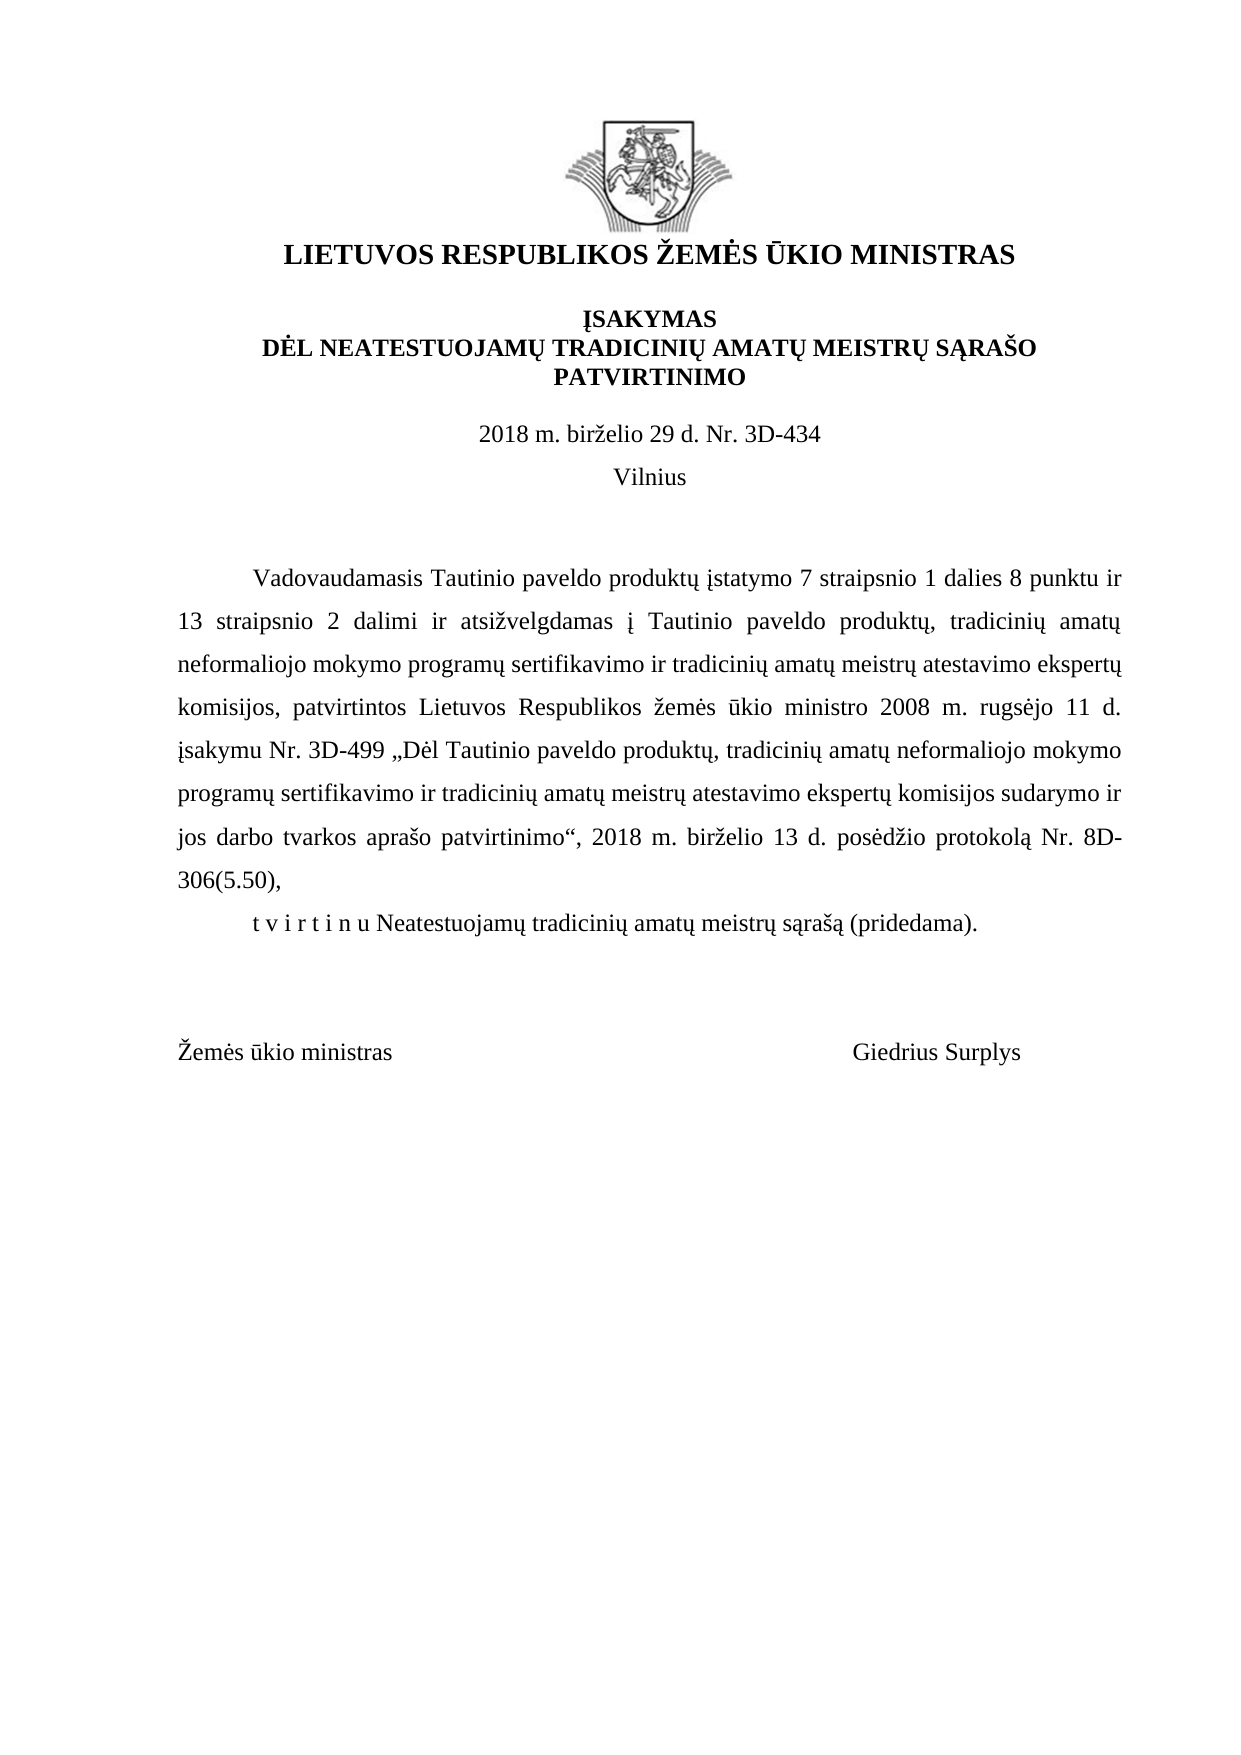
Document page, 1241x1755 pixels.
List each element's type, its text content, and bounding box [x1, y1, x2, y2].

text Vadovaudamasis Tautinio paveldo produktų įstatymo 7 straipsnio 1 dalies 8 punktu ir 13 straipsnio 2 dalimi ir atsižvelgdamas į Tautinio paveldo produktų, tradicinių amatų neformaliojo mokymo programų sertifikavimo ir tradicinių amatų meistrų atestavimo ekspertų komisijos, patvirtintos Lietuvos Respublikos žemės ūkio ministro 2008 m. rugsėjo 11 d. įsakymu Nr. 3D-499 „Dėl Tautinio paveldo produktų, tradicinių amatų neformaliojo mokymo programų sertifikavimo ir tradicinių amatų meistrų atestavimo ekspertų komisijos sudarymo ir jos darbo tvarkos aprašo patvirtinimo“, 2018 m. birželio 13 d. posėdžio protokolą Nr. 8D-306(5.50), [177, 563, 1122, 893]
text DĖL NEATESTUOJAMŲ TRADICINIŲ AMATŲ MEISTRŲ SĄRAŠO PATVIRTINIMO [177, 333, 1122, 390]
text 2018 m. birželio 29 d. Nr. 3D-434 [177, 419, 1122, 448]
text Žemės ūkio ministras Giedrius Surplys [177, 1037, 1122, 1066]
text ĮSAKYMAS [177, 304, 1122, 333]
text LIETUVOS RESPUBLIKOS ŽEMĖS ŪKIO MINISTRAS [177, 237, 1122, 271]
text Vilnius [177, 462, 1122, 491]
text t v i r t i n u Neatestuojamų tradicinių amatų meistrų sąrašą (pridedama). [177, 908, 1122, 937]
